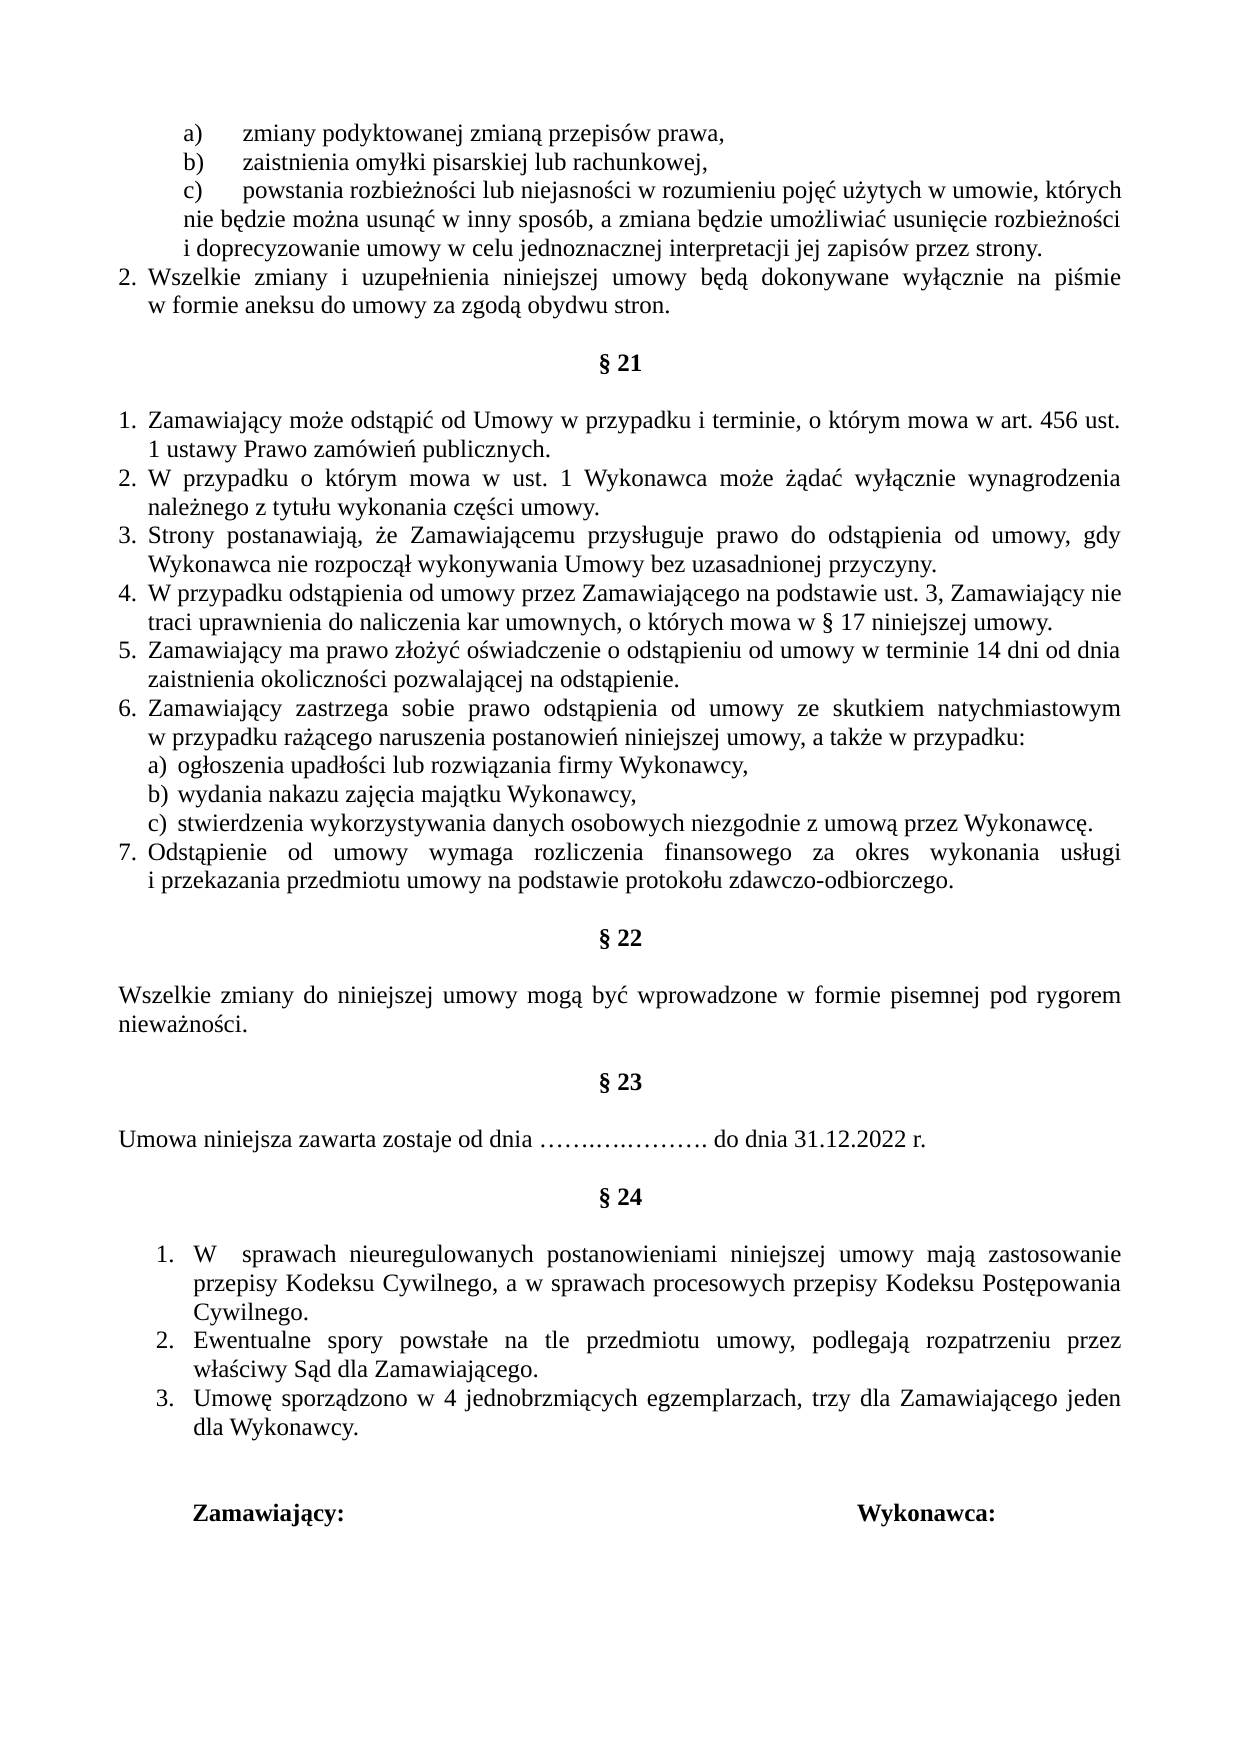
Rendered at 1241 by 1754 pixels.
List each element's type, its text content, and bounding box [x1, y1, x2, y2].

text Umowa niniejsza zawarta zostaje od dnia …….….………. do dnia 31.12.2022 r. [118, 1124, 1122, 1153]
list ogłoszenia upadłości lub rozwiązania firmy Wykonawcy, [148, 751, 1122, 779]
text § 24 [118, 1182, 1122, 1211]
text § 21 [118, 348, 1122, 377]
list stwierdzenia wykorzystywania danych osobowych niezgodnie z umową przez Wykonawcę. [148, 808, 1122, 837]
list W sprawach nieuregulowanych postanowieniami niniejszej umowy mają zastosowanie przepisy Kodeksu Cywilnego, a w sprawach procesowych przepisy Kodeksu Postępowania Cywilnego. [156, 1239, 1122, 1326]
list Ewentualne spory powstałe na tle przedmiotu umowy, podlegają rozpatrzeniu przez właściwy Sąd dla Zamawiającego. [156, 1326, 1122, 1383]
text Zamawiający: Wykonawca: [118, 1498, 1122, 1527]
list zmiany podyktowanej zmianą przepisów prawa, [183, 118, 1122, 147]
list Wszelkie zmiany i uzupełnienia niniejszej umowy będą dokonywane wyłącznie na piśmie w formie aneksu do umowy za zgodą obydwu stron. [118, 262, 1122, 319]
subtitle Wszelkie zmiany do niniejszej umowy mogą być wprowadzone w formie pisemnej pod rygorem nieważności. [118, 981, 1122, 1038]
list Zamawiający może odstąpić od Umowy w przypadku i terminie, o którym mowa w art. 456 ust. 1 ustawy Prawo zamówień publicznych. [118, 406, 1122, 463]
text § 23 [118, 1067, 1122, 1096]
list zaistnienia omyłki pisarskiej lub rachunkowej, [183, 147, 1122, 176]
list Zamawiający ma prawo złożyć oświadczenie o odstąpieniu od umowy w terminie 14 dni od dnia zaistnienia okoliczności pozwalającej na odstąpienie. [118, 636, 1122, 693]
list Umowę sporządzono w 4 jednobrzmiących egzemplarzach, trzy dla Zamawiającego jeden dla Wykonawcy. [156, 1383, 1122, 1441]
list W przypadku o którym mowa w ust. 1 Wykonawca może żądać wyłącznie wynagrodzenia należnego z tytułu wykonania części umowy. [118, 463, 1122, 521]
list powstania rozbieżności lub niejasności w rozumieniu pojęć użytych w umowie, których nie będzie można usunąć w inny sposób, a zmiana będzie umożliwiać usunięcie rozbieżności i doprecyzowanie umowy w celu jednoznacznej interpretacji jej zapisów przez strony. [183, 176, 1122, 262]
list Odstąpienie od umowy wymaga rozliczenia finansowego za okres wykonania usługi i przekazania przedmiotu umowy na podstawie protokołu zdawczo-odbiorczego. [118, 837, 1122, 894]
text § 22 [118, 923, 1122, 952]
list Zamawiający zastrzega sobie prawo odstąpienia od umowy ze skutkiem natychmiastowym w przypadku rażącego naruszenia postanowień niniejszej umowy, a także w przypadku: [118, 693, 1122, 751]
list W przypadku odstąpienia od umowy przez Zamawiającego na podstawie ust. 3, Zamawiający nie traci uprawnienia do naliczenia kar umownych, o których mowa w § 17 niniejszej umowy. [118, 578, 1122, 636]
list Strony postanawiają, że Zamawiającemu przysługuje prawo do odstąpienia od umowy, gdy Wykonawca nie rozpoczął wykonywania Umowy bez uzasadnionej przyczyny. [118, 521, 1122, 578]
list wydania nakazu zajęcia majątku Wykonawcy, [148, 779, 1122, 808]
